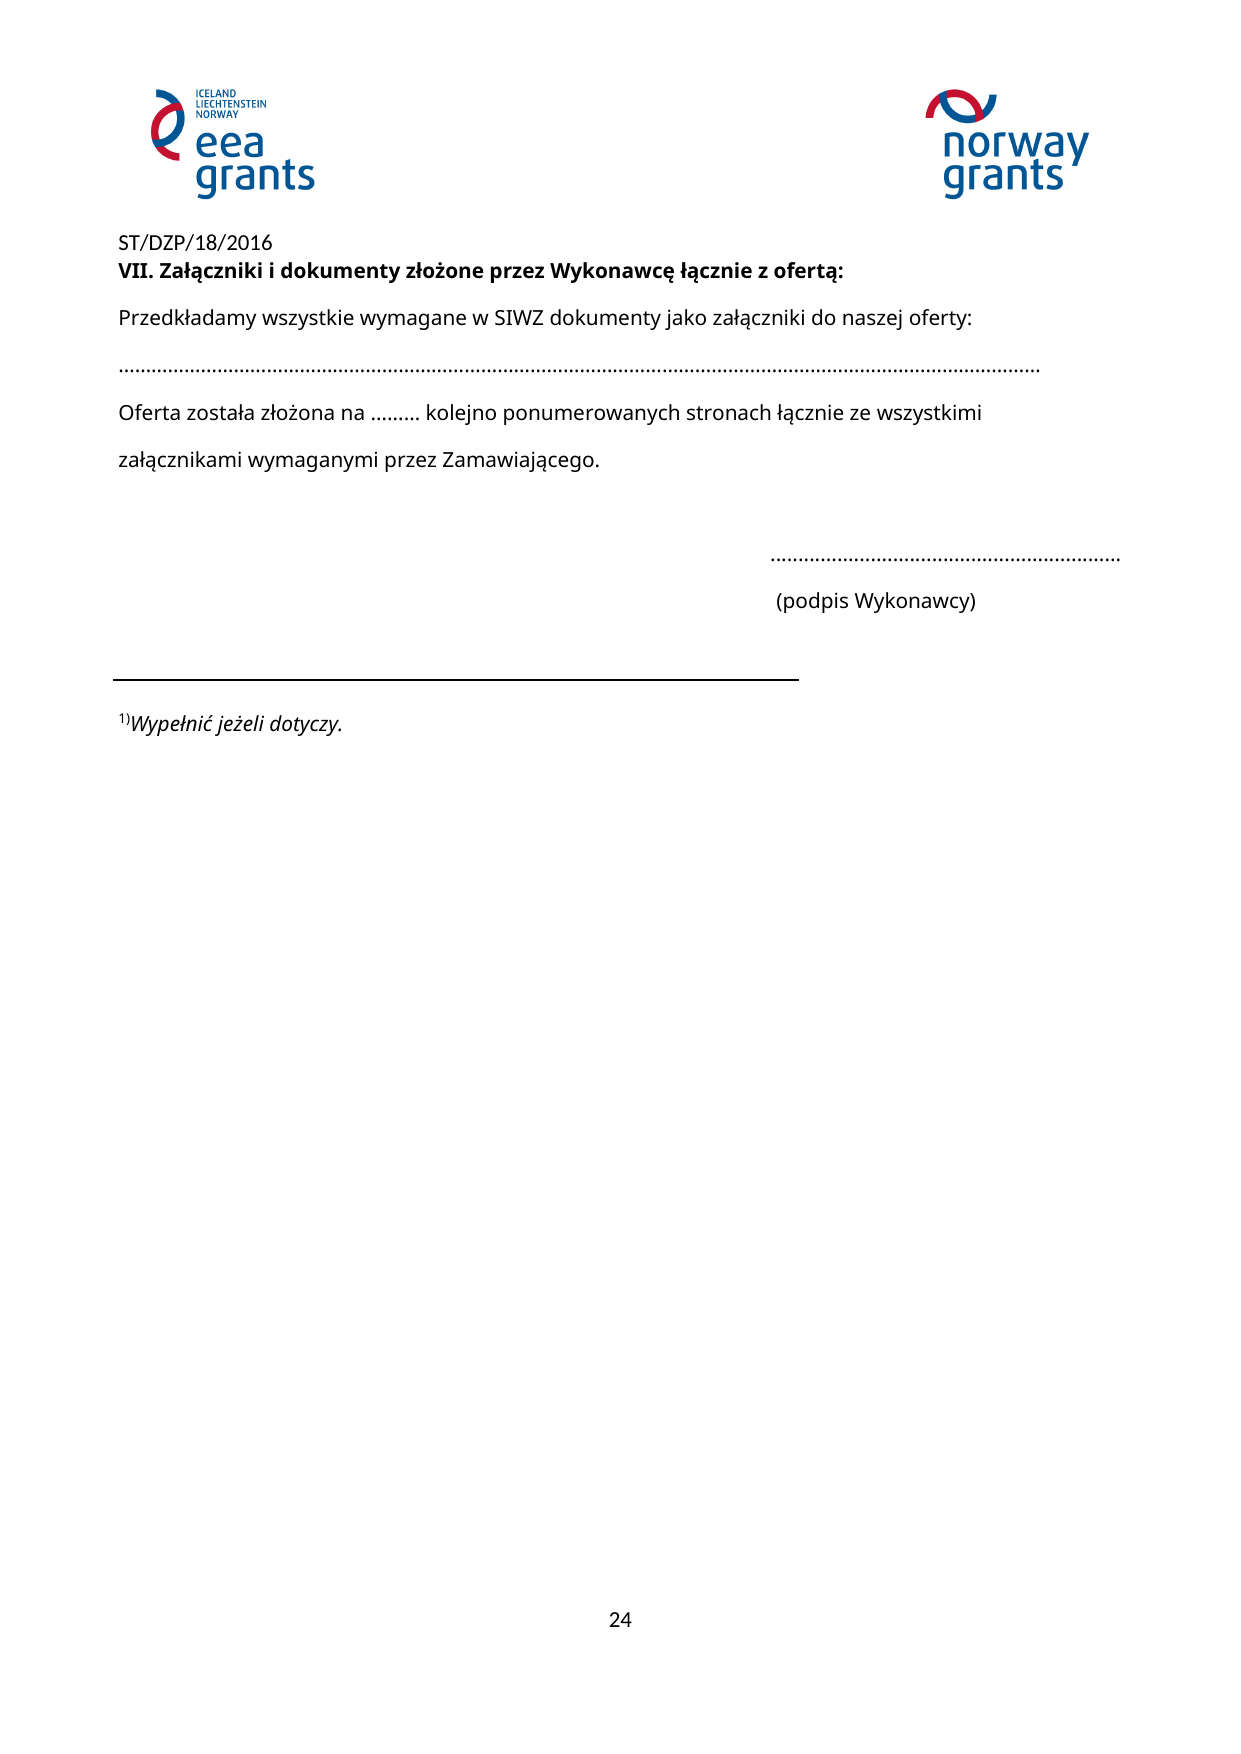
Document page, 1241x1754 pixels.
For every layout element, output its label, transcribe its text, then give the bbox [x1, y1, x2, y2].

text ............................................................... [118, 539, 1122, 567]
text Oferta została złożona na ……… kolejno ponumerowanych stronach łącznie ze wszystkimi [118, 398, 1122, 426]
text załącznikami wymaganymi przez Zamawiającego. [118, 445, 1122, 473]
text (podpis Wykonawcy) [760, 586, 1122, 614]
text VII. Załączniki i dokumenty złożone przez Wykonawcę łącznie z ofertą: [118, 256, 1122, 285]
text …………………………………………………………………………………………………………………………………………………… [118, 351, 1122, 379]
text 1)Wypełnić jeżeli dotyczy. [118, 709, 1122, 737]
text Przedkładamy wszystkie wymagane w SIWZ dokumenty jako załączniki do naszej oferty: [118, 303, 1122, 332]
